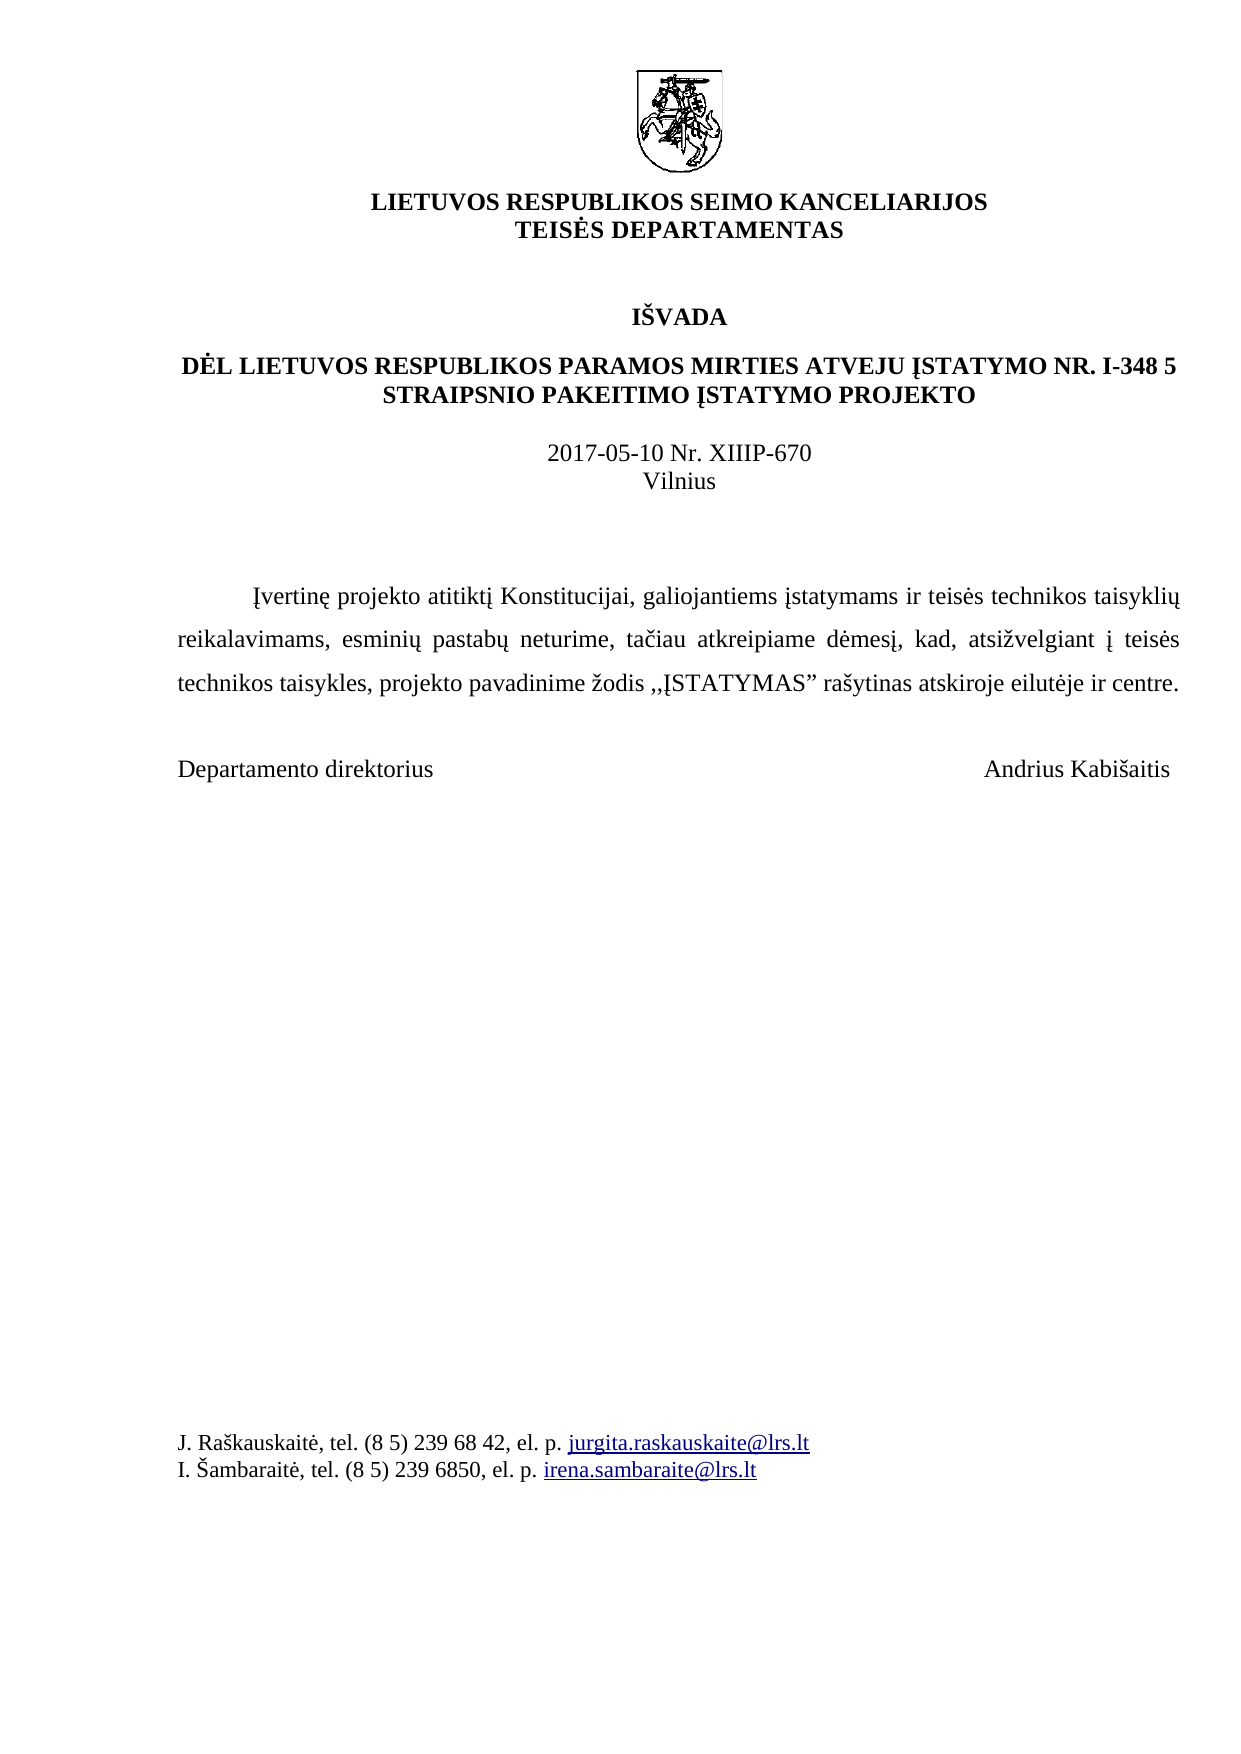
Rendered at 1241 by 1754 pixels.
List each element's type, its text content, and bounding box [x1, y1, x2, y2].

text Departamento direktorius Andrius Kabišaitis [177, 754, 1181, 783]
text IŠVADA [177, 302, 1181, 331]
text DĖL LIETUVOS RESPUBLIKOS PARAMOS MIRTIES ATVEJU ĮSTATYMO NR. I-348 5 STRAIPSNIO PAKEITIMO ĮSTATYMO PROJEKTO [177, 351, 1181, 409]
text Įvertinę projekto atitiktį Konstitucijai, galiojantiems įstatymams ir teisės technikos taisyklių reikalavimams, esminių pastabų neturime, tačiau atkreipiame dėmesį, kad, atsižvelgiant į teisės technikos taisykles, projekto pavadinime žodis ,,ĮSTATYMAS” rašytinas atskiroje eilutėje ir centre. [177, 581, 1181, 696]
text 2017-05-10 Nr. XIIIP-670 [177, 438, 1181, 466]
text LIETUVOS RESPUBLIKOS SEIMO KANCELIARIJOS [177, 187, 1181, 216]
text I. Šambaraitė, tel. (8 5) 239 6850, el. p. irena.sambaraite@lrs.lt [177, 1456, 1181, 1482]
text TEISĖS DEPARTAMENTAS [177, 216, 1181, 244]
text Vilnius [177, 466, 1181, 495]
text J. Raškauskaitė, tel. (8 5) 239 68 42, el. p. jurgita.raskauskaite@lrs.lt [177, 1429, 1181, 1456]
